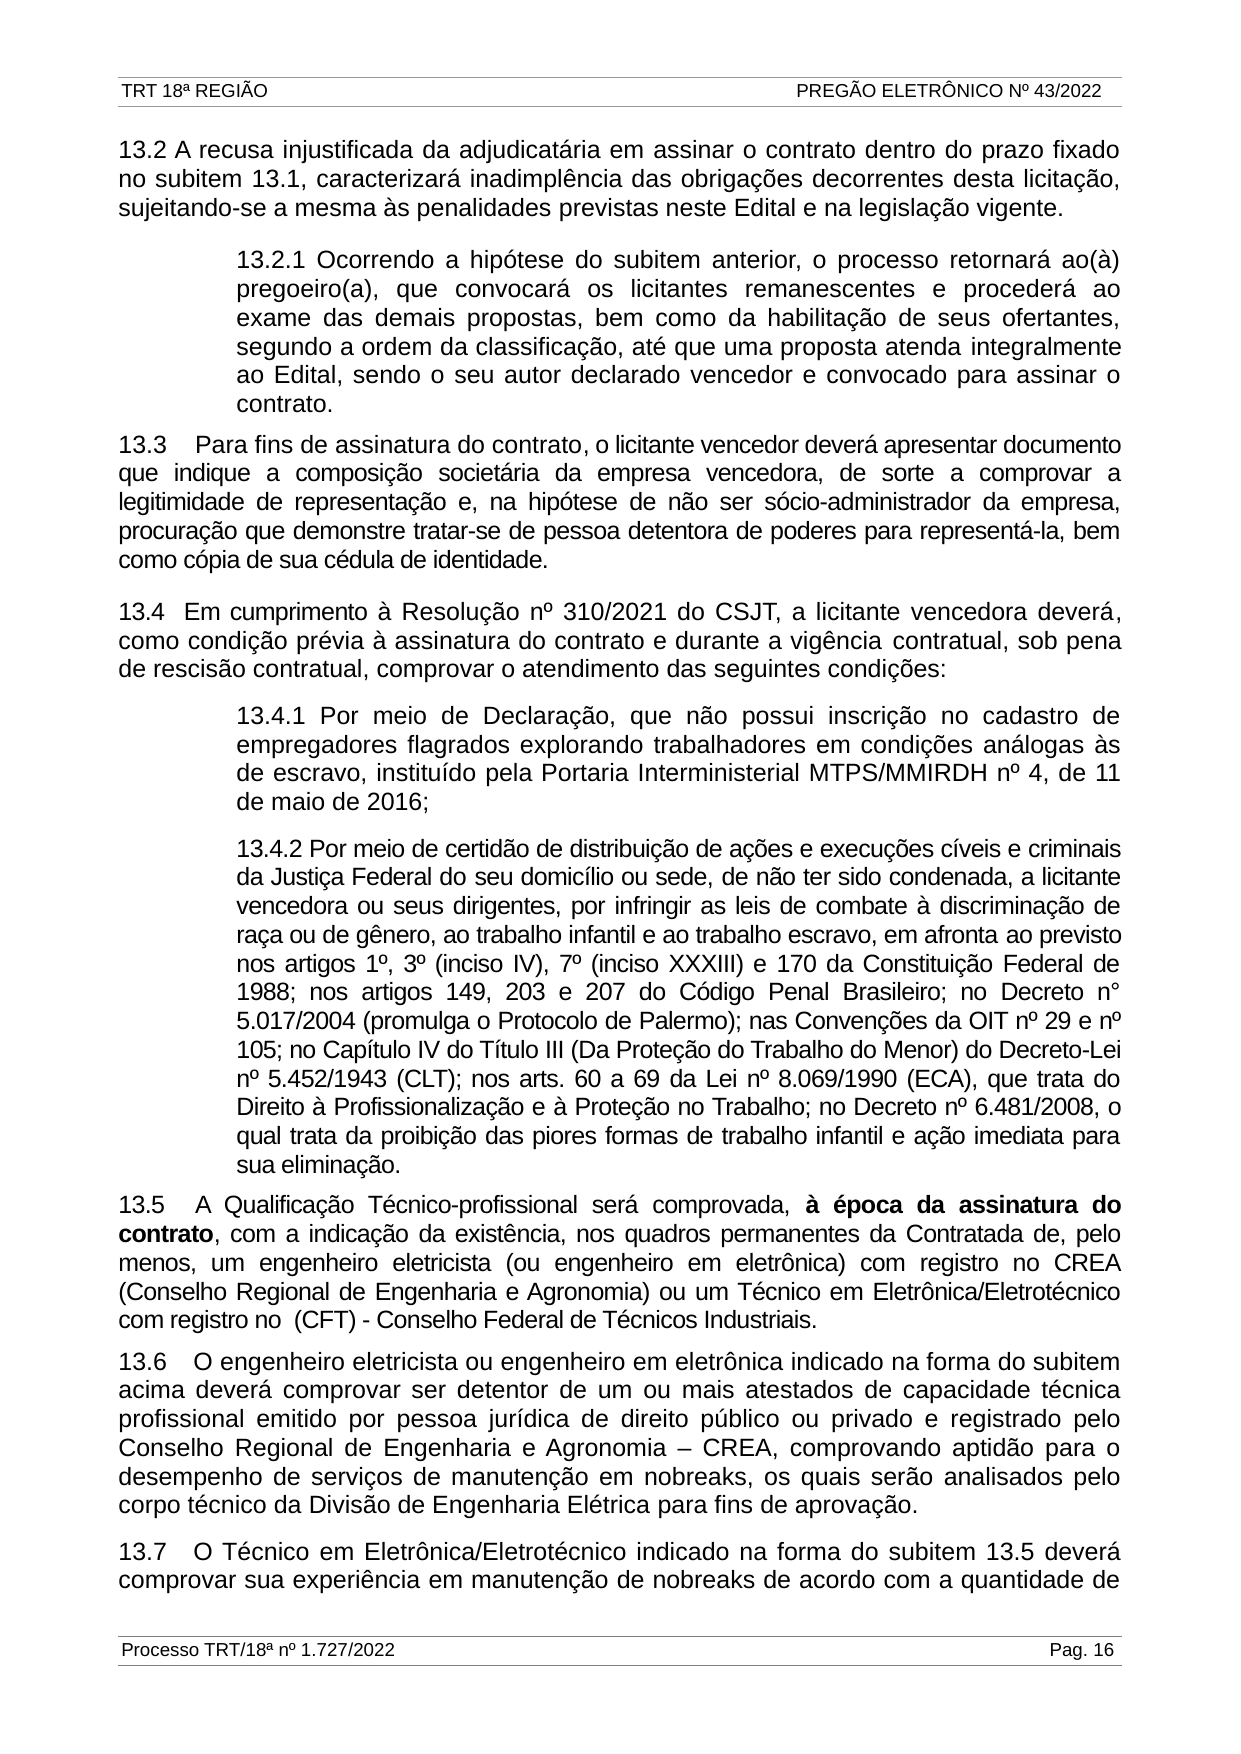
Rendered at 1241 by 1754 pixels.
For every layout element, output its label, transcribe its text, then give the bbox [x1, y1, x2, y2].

text 13.7 O Técnico em Eletrônica/Eletrotécnico indicado na forma do subitem 13.5 deverá comprovar sua experiência em manutenção de nobreaks de acordo com a quantidade de [118, 1537, 1122, 1594]
text 13.4.2 Por meio de certidão de distribuição de ações e execuções cíveis e criminais da Justiça Federal do seu domicílio ou sede, de não ter sido condenada, a licitante vencedora ou seus dirigentes, por infringir as leis de combate à discriminação de raça ou de gênero, ao trabalho infantil e ao trabalho escravo, em afronta ao previsto nos artigos 1º, 3º (inciso IV), 7º (inciso XXXIII) e 170 da Constituição Federal de 1988; nos artigos 149, 203 e 207 do Código Penal Brasileiro; no Decreto n° 5.017/2004 (promulga o Protocolo de Palermo); nas Convenções da OIT nº 29 e nº 105; no Capítulo IV do Título III (Da Proteção do Trabalho do Menor) do Decreto-Lei nº 5.452/1943 (CLT); nos arts. 60 a 69 da Lei nº 8.069/1990 (ECA), que trata do Direito à Profissionalização e à Proteção no Trabalho; no Decreto nº 6.481/2008, o qual trata da proibição das piores formas de trabalho infantil e ação imediata para sua eliminação. [236, 833, 1122, 1178]
text 13.2 A recusa injustificada da adjudicatária em assinar o contrato dentro do prazo fixado no subitem 13.1, caracterizará inadimplência das obrigações decorrentes desta licitação, sujeitando-se a mesma às penalidades previstas neste Edital e na legislação vigente. [118, 136, 1122, 222]
list 13.2.1 Ocorrendo a hipótese do subitem anterior, o processo retornará ao(à) pregoeiro(a), que convocará os licitantes remanescentes e procederá ao exame das demais propostas, bem como da habilitação de seus ofertantes, segundo a ordem da classificação, até que uma proposta atenda integralmente ao Edital, sendo o seu autor declarado vencedor e convocado para assinar o contrato. [236, 245, 1122, 418]
text 13.3 Para fins de assinatura do contrato, o licitante vencedor deverá apresentar documento que indique a composição societária da empresa vencedora, de sorte a comprovar a legitimidade de representação e, na hipótese de não ser sócio-administrador da empresa, procuração que demonstre tratar-se de pessoa detentora de poderes para representá-la, bem como cópia de sua cédula de identidade. [118, 429, 1122, 573]
text 13.4 Em cumprimento à Resolução nº 310/2021 do CSJT, a licitante vencedora deverá, como condição prévia à assinatura do contrato e durante a vigência contratual, sob pena de rescisão contratual, comprovar o atendimento das seguintes condições: [118, 597, 1122, 683]
text 13.4.1 Por meio de Declaração, que não possui inscrição no cadastro de empregadores flagrados explorando trabalhadores em condições análogas às de escravo, instituído pela Portaria Interministerial MTPS/MMIRDH nº 4, de 11 de maio de 2016; [236, 701, 1122, 816]
text 13.6 O engenheiro eletricista ou engenheiro em eletrônica indicado na forma do subitem acima deverá comprovar ser detentor de um ou mais atestados de capacidade técnica profissional emitido por pessoa jurídica de direito público ou privado e registrado pelo Conselho Regional de Engenharia e Agronomia – CREA, comprovando aptidão para o desempenho de serviços de manutenção em nobreaks, os quais serão analisados pelo corpo técnico da Divisão de Engenharia Elétrica para fins de aprovação. [118, 1346, 1122, 1519]
text 13.5 A Qualificação Técnico-profissional será comprovada, à época da assinatura do contrato, com a indicação da existência, nos quadros permanentes da Contratada de, pelo menos, um engenheiro eletricista (ou engenheiro em eletrônica) com registro no CREA (Conselho Regional de Engenharia e Agronomia) ou um Técnico em Eletrônica/Eletrotécnico com registro no (CFT) - Conselho Federal de Técnicos Industriais. [118, 1190, 1122, 1334]
